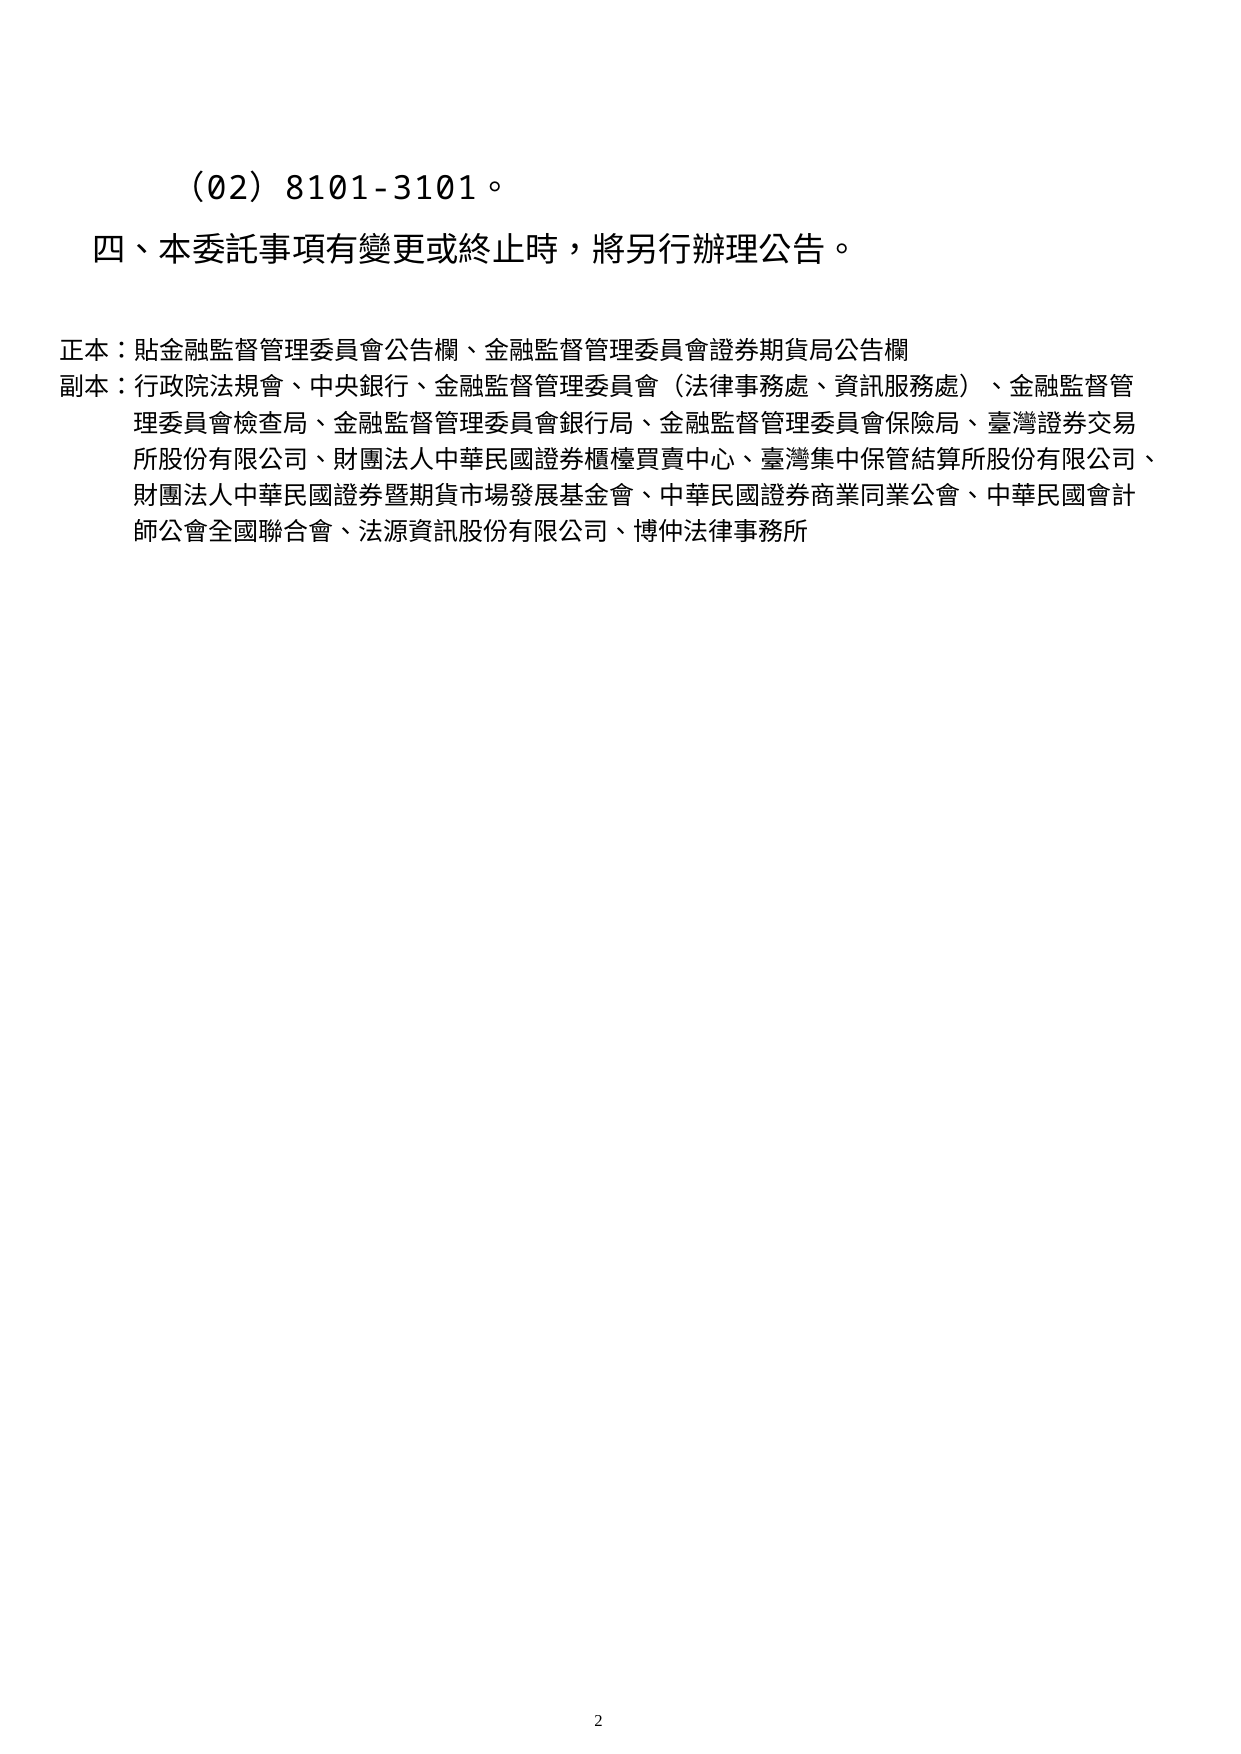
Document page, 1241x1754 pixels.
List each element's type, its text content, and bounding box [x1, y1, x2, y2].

text 副本：行政院法規會、中央銀行、金融監督管理委員會（法律事務處、資訊服務處）、金融監督管理委員會檢查局、金融監督管理委員會銀行局、金融監督管理委員會保險局、臺灣證券交易所股份有限公司、財團法人中華民國證券櫃檯買賣中心、臺灣集中保管結算所股份有限公司、財團法人中華民國證券暨期貨市場發展基金會、中華民國證券商業同業公會、中華民國會計師公會全國聯合會、法源資訊股份有限公司、博仲法律事務所 [59, 367, 1137, 548]
text 四、本委託事項有變更或終止時，將另行辦理公告。 [92, 206, 1137, 268]
text 正本：貼金融監督管理委員會公告欄、金融監督管理委員會證券期貨局公告欄 [59, 331, 1137, 367]
text （02）8101-3101。 [97, 143, 1137, 206]
